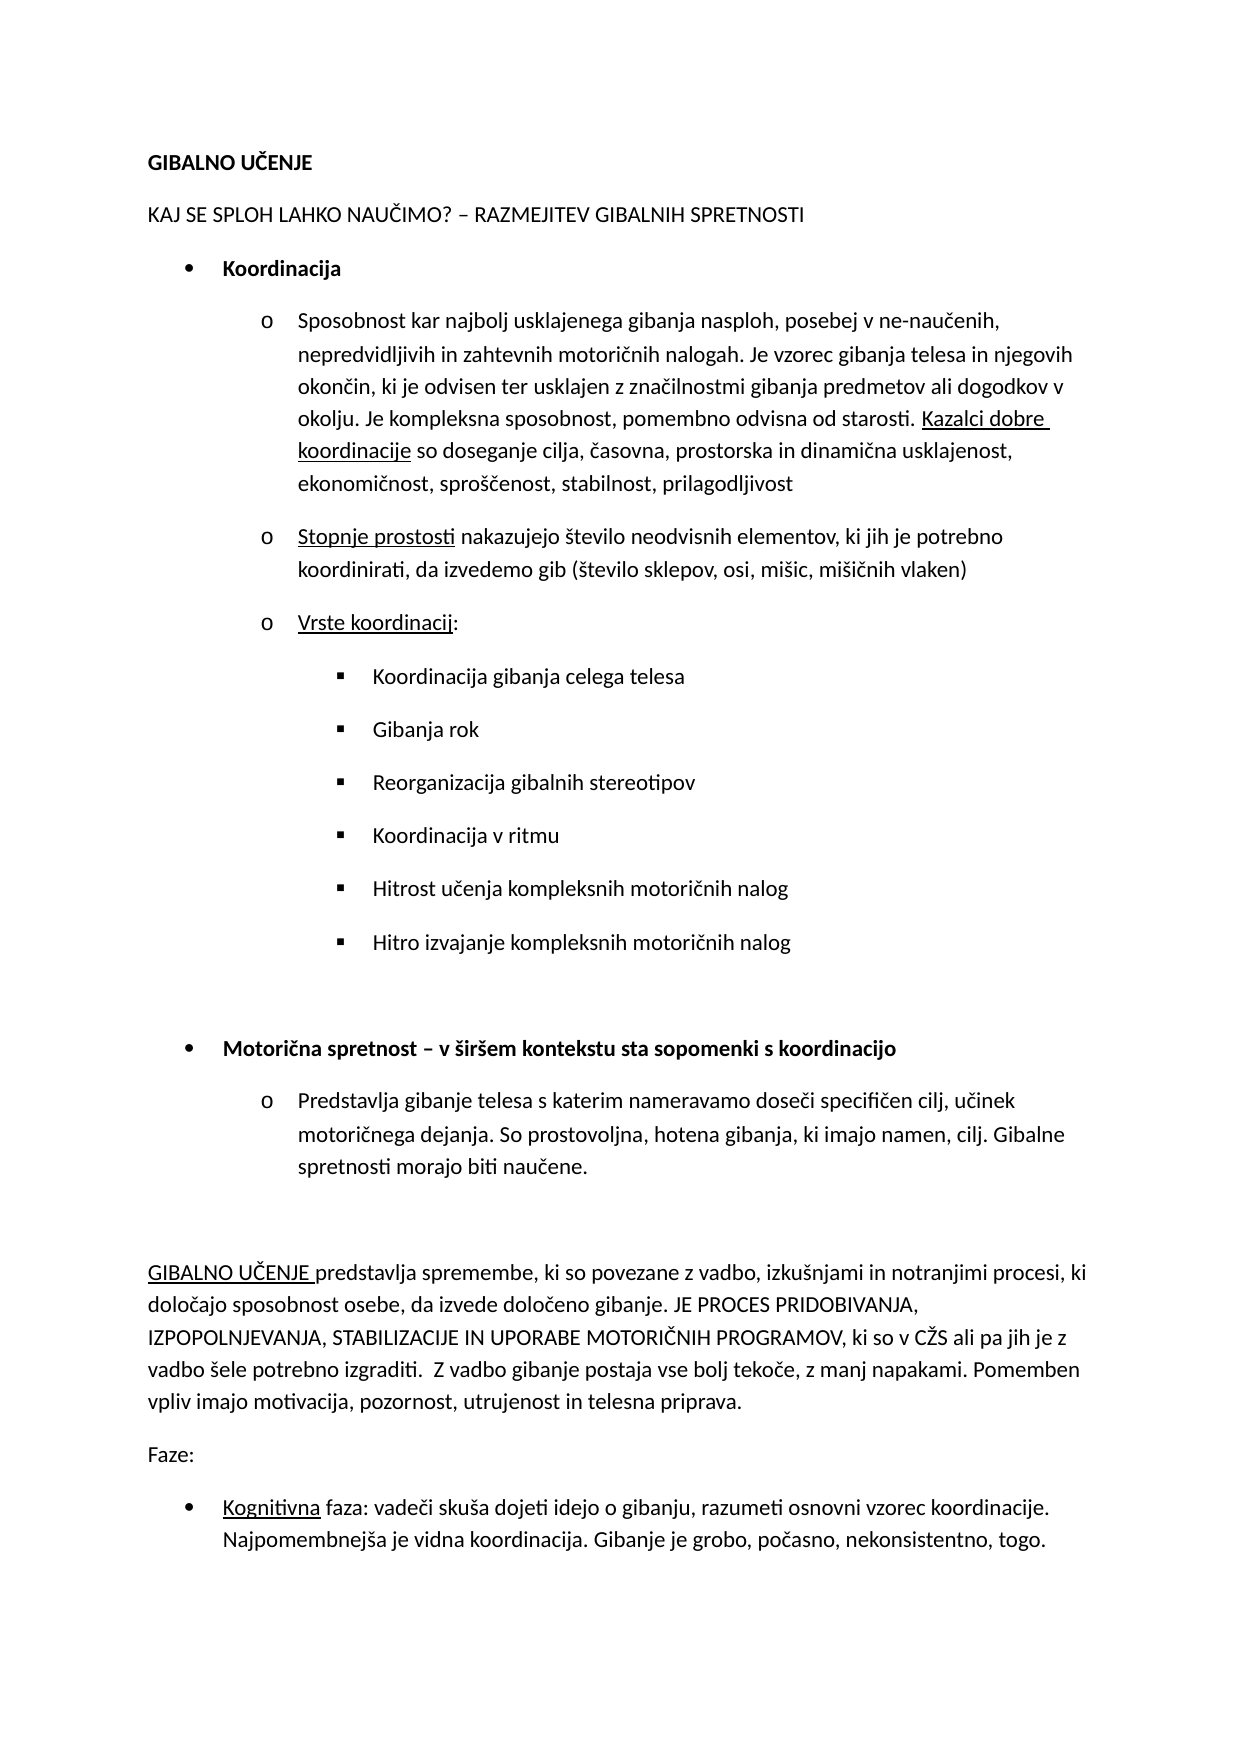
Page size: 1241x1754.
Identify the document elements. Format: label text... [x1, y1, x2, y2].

list Hitro izvajanje kompleksnih motoričnih nalog [335, 928, 1093, 956]
text GIBALNO UČENJE [148, 148, 1093, 176]
text GIBALNO UČENJE predstavlja spremembe, ki so povezane z vadbo, izkušnjami in notranjimi procesi, ki določajo sposobnost osebe, da izvede določeno gibanje. JE PROCES PRIDOBIVANJA, IZPOPOLNJEVANJA, STABILIZACIJE IN UPORABE MOTORIČNIH PROGRAMOV, ki so v CŽS ali pa jih je z vadbo šele potrebno izgraditi. Z vadbo gibanje postaja vse bolj tekoče, z manj napakami. Pomemben vpliv imajo motivacija, pozornost, utrujenost in telesna priprava. [148, 1258, 1093, 1415]
list Gibanja rok [335, 716, 1093, 743]
list Koordinacija v ritmu [335, 822, 1093, 849]
list Koordinacija [185, 254, 1093, 282]
list Motorična spretnost – v širšem kontekstu sta sopomenki s koordinacijo [185, 1034, 1093, 1062]
list Reorganizacija gibalnih stereotipov [335, 768, 1093, 797]
list Sposobnost kar najbolj usklajenega gibanja nasploh, posebej v ne-naučenih, nepredvidljivih in zahtevnih motoričnih nalogah. Je vzorec gibanja telesa in njegovih okončin, ki je odvisen ter usklajen z značilnostmi gibanja predmetov ali dogodkov v okolju. Je kompleksna sposobnost, pomembno odvisna od starosti. Kazalci dobre koordinacije so doseganje cilja, časovna, prostorska in dinamična usklajenost, ekonomičnost, sproščenost, stabilnost, prilagodljivost [260, 307, 1093, 497]
text KAJ SE SPLOH LAHKO NAUČIMO? – RAZMEJITEV GIBALNIH SPRETNOSTI [148, 201, 1093, 229]
list Stopnje prostosti nakazujejo število neodvisnih elementov, ki jih je potrebno koordinirati, da izvedemo gib (število sklepov, osi, mišic, mišičnih vlaken) [260, 522, 1093, 583]
list Vrste koordinacij: [260, 608, 1093, 637]
list Hitrost učenja kompleksnih motoričnih nalog [335, 874, 1093, 903]
list Predstavlja gibanje telesa s katerim nameravamo doseči specifičen cilj, učinek motoričnega dejanja. So prostovoljna, hotena gibanja, ki imajo namen, cilj. Gibalne spretnosti morajo biti naučene. [260, 1087, 1093, 1180]
list Kognitivna faza: vadeči skuša dojeti idejo o gibanju, razumeti osnovni vzorec koordinacije. Najpomembnejša je vidna koordinacija. Gibanje je grobo, počasno, nekonsistentno, togo. [185, 1493, 1093, 1553]
list Koordinacija gibanja celega telesa [335, 662, 1093, 691]
text Faze: [148, 1440, 1093, 1468]
